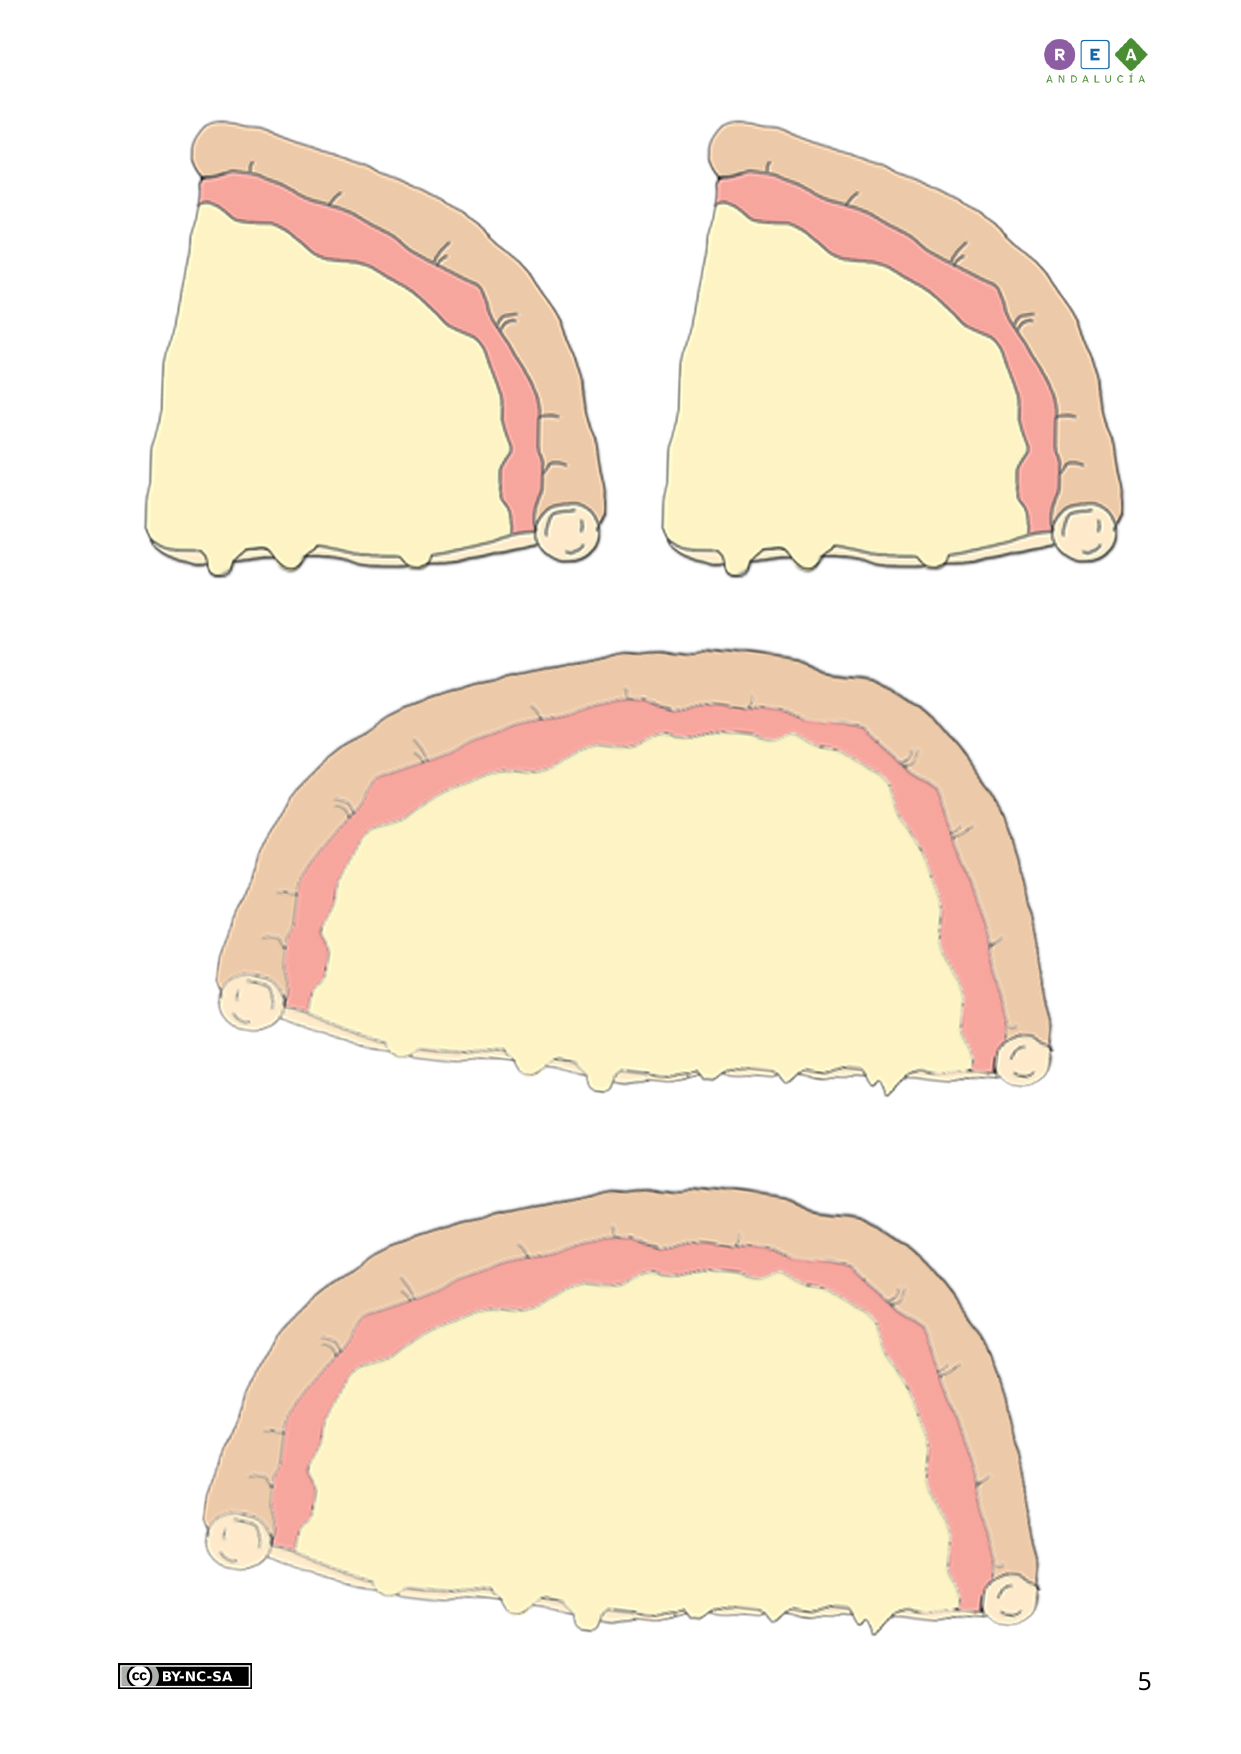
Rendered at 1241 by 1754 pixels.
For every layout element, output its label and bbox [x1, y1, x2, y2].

picture [105, 95, 1195, 1698]
picture [1039, 33, 1152, 88]
